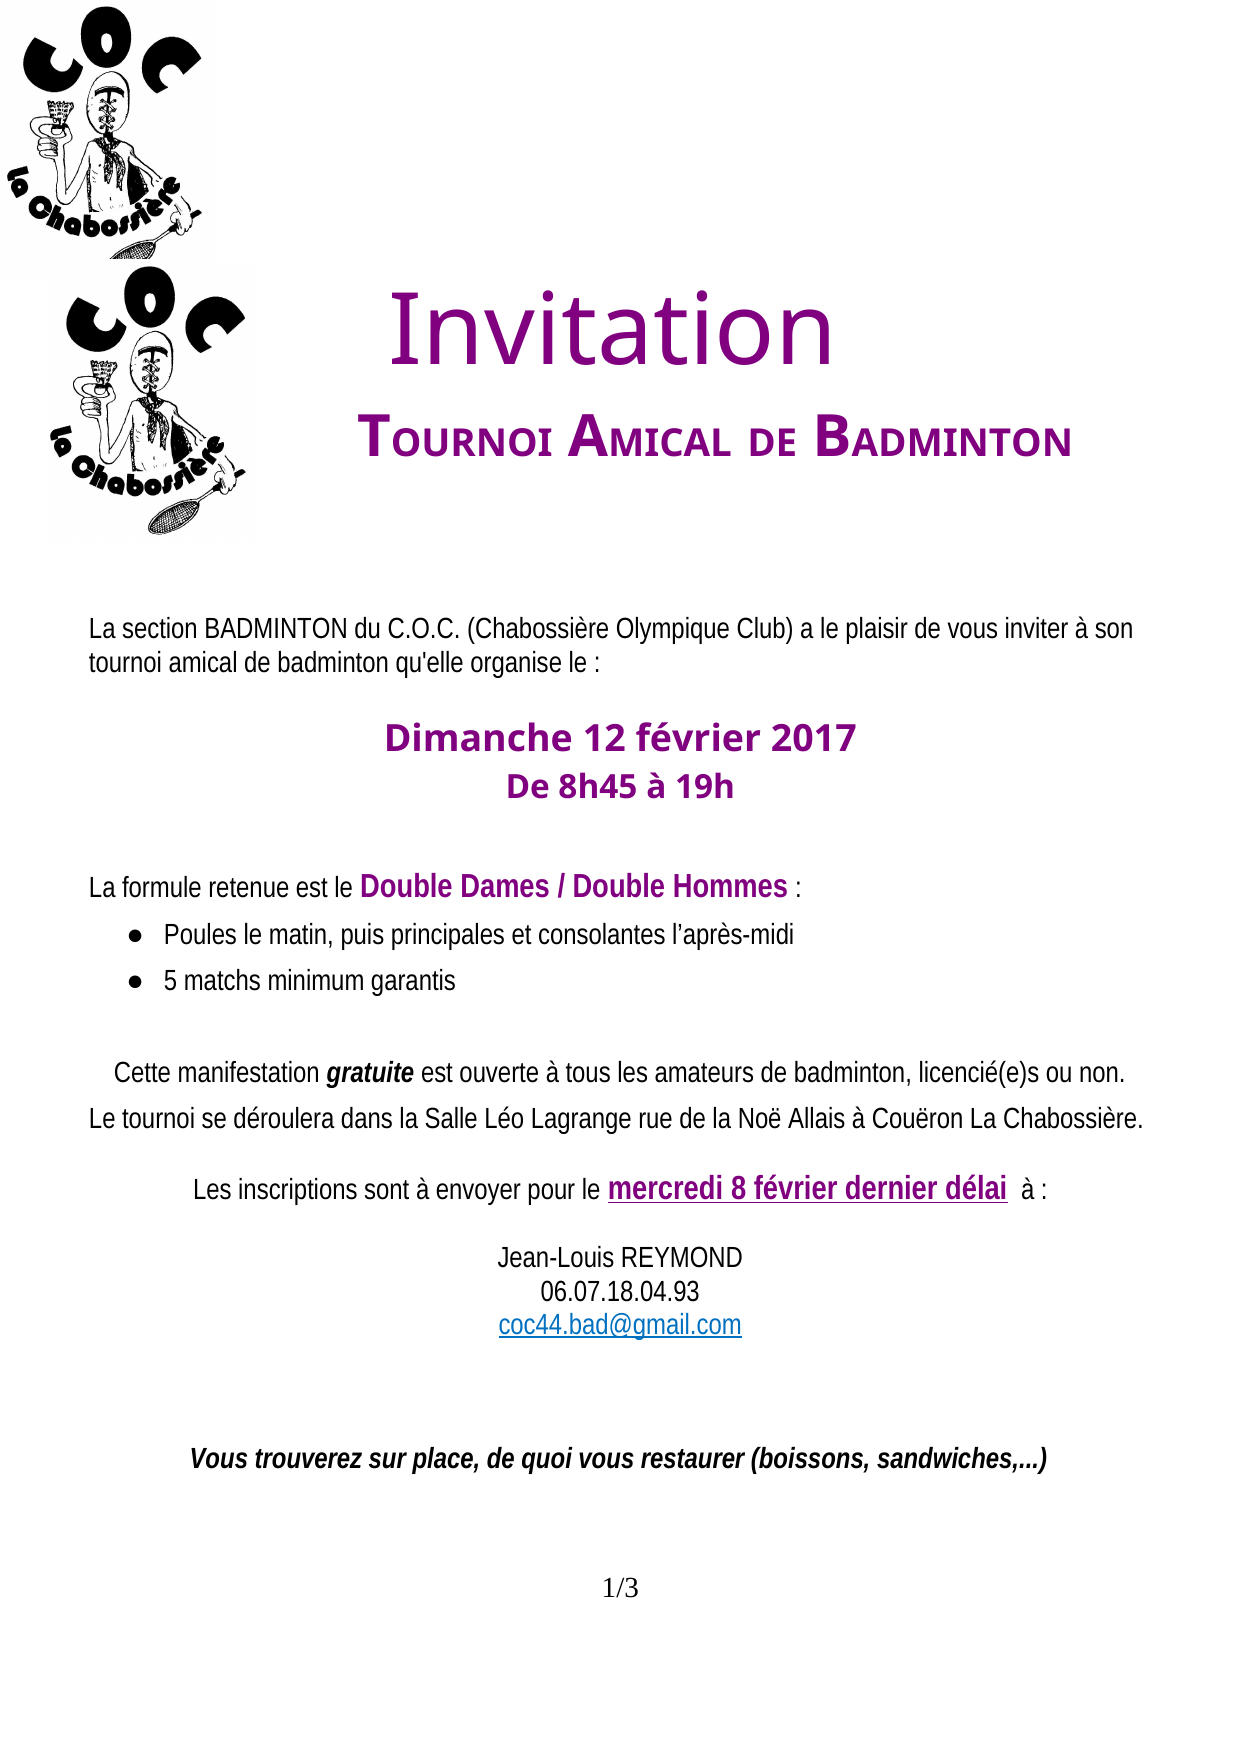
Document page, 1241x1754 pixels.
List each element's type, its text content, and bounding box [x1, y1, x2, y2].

text La section BADMINTON du C.O.C. (Chabossière Olympique Club) a le plaisir de vous inviter à son tournoi amical de badminton qu'elle organise le : [89, 611, 1152, 678]
text Dimanche 12 février 2017 [89, 712, 1152, 763]
text Jean-Louis REYMOND [89, 1240, 1152, 1274]
list Poules le matin, puis principales et consolantes l’après-midi [126, 917, 1152, 951]
text Cette manifestation gratuite est ouverte à tous les amateurs de badminton, licencié(e)s ou non. [89, 1056, 1152, 1089]
list 5 matchs minimum garantis [126, 963, 1152, 997]
text La formule retenue est le Double Dames / Double Hommes : [89, 867, 1152, 905]
text De 8h45 à 19h [89, 763, 1152, 808]
text Le tournoi se déroulera dans la Salle Léo Lagrange rue de la Noë Allais à Couëron La Chabossière. [89, 1101, 1152, 1135]
text Invitation [216, 257, 1152, 394]
text Les inscriptions sont à envoyer pour le mercredi 8 février dernier délai à : [89, 1168, 1152, 1207]
text Vous trouverez sur place, de quoi vous restaurer (boissons, sandwiches,...) [89, 1441, 1152, 1474]
text coc44.bad@gmail.com [89, 1307, 1152, 1341]
text Tournoi Amical de Badminton [260, 394, 1152, 473]
picture [0, 0, 260, 541]
text 06.07.18.04.93 [89, 1274, 1152, 1307]
